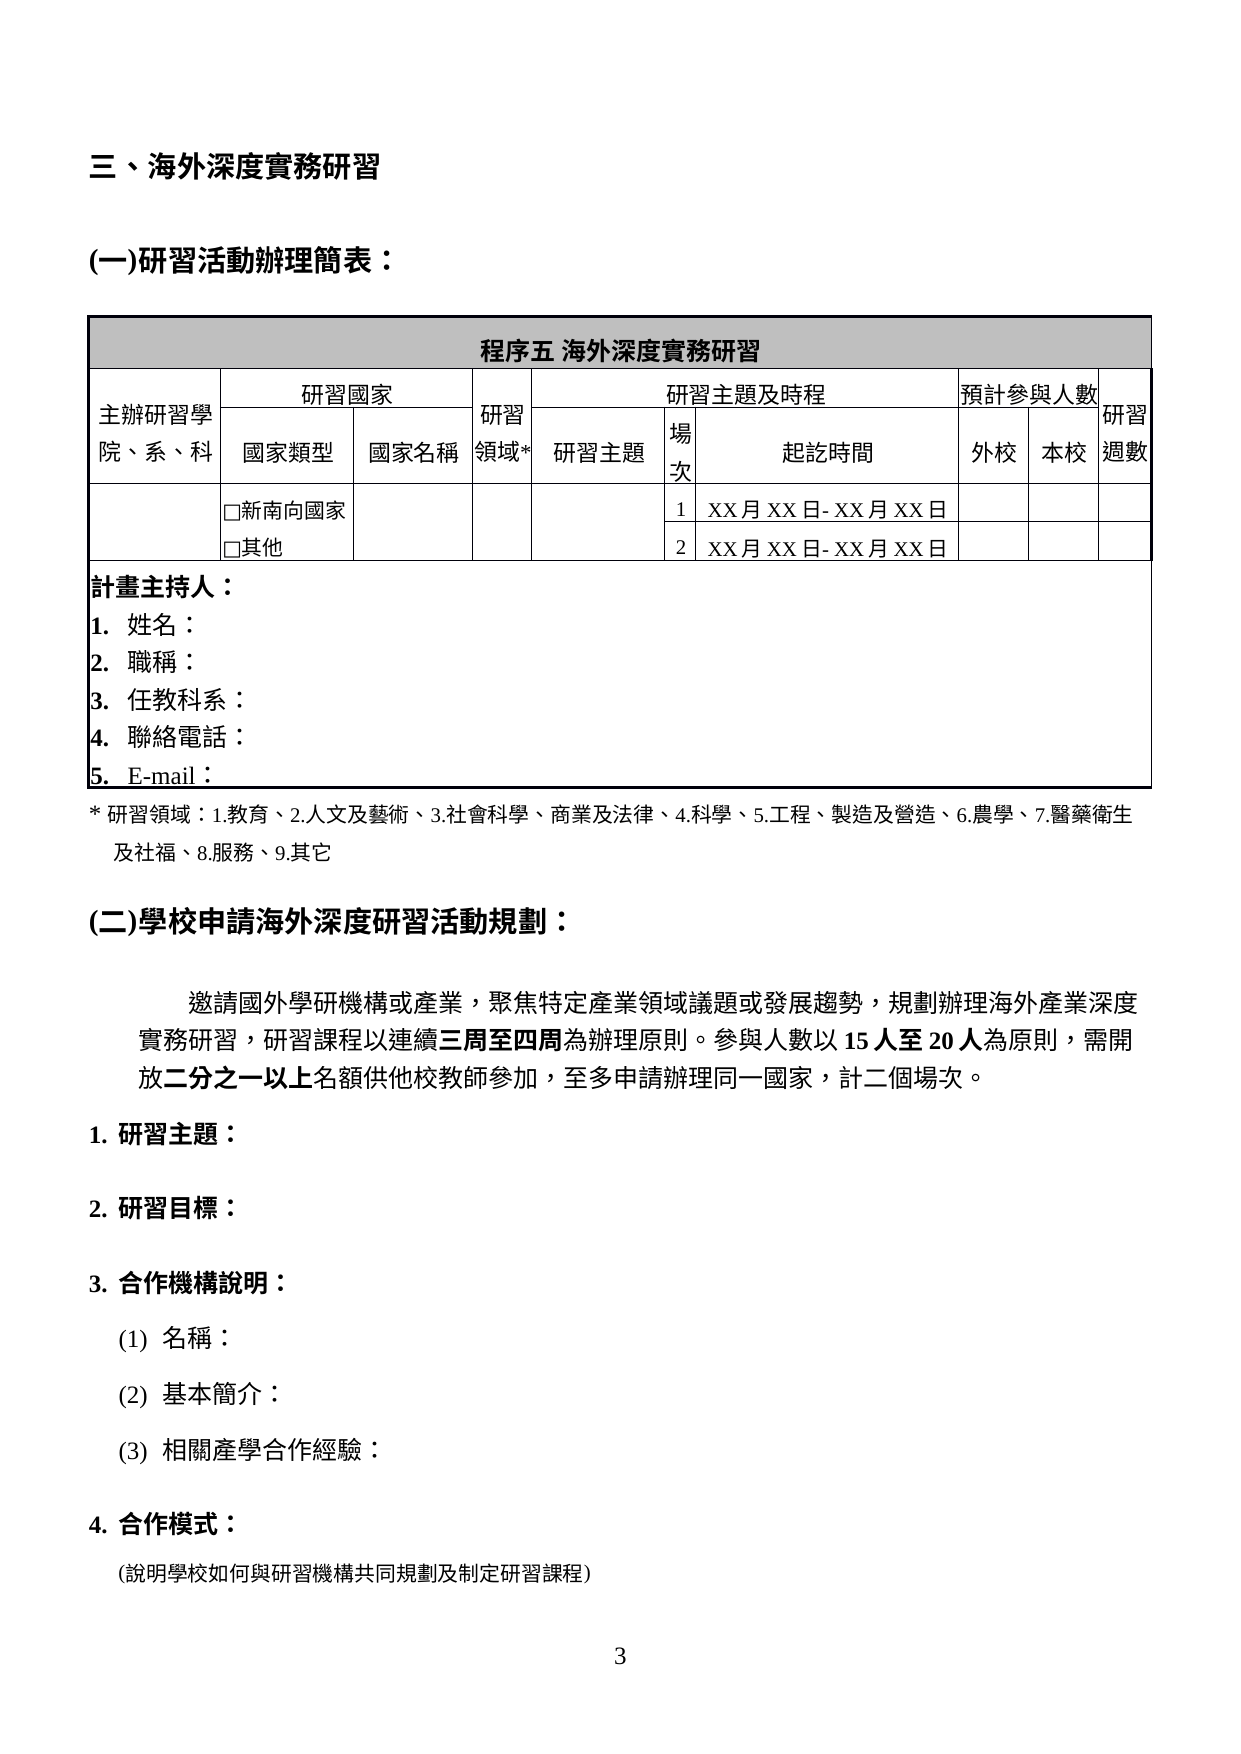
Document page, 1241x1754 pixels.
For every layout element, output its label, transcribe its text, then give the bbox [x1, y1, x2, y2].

table_cell XX月XX日- XX月XX日 [696, 484, 958, 521]
table_cell [473, 484, 531, 560]
list 研習目標： [89, 1182, 1152, 1219]
table_cell [90, 484, 220, 560]
table_cell 研習主題及時程 [532, 369, 958, 407]
table_cell 國家名稱 [354, 408, 472, 483]
list 研習活動辦理簡表： [89, 221, 1152, 296]
list 研習主題： [89, 1108, 1152, 1145]
table_cell [959, 522, 1028, 560]
list 海外深度實務研習 [89, 127, 1152, 202]
table_cell [1099, 484, 1150, 521]
table_cell [354, 484, 472, 560]
list 合作機構說明： [89, 1256, 1152, 1294]
text 邀請國外學研機構或產業，聚焦特定產業領域議題或發展趨勢，規劃辦理海外產業深度實務研習，研習課程以連續三周至四周為辦理原則。參與人數以15人至20人為原則，需開放二分之一以上名額供他校教師參加，至多申請辦理同一國家，計二個場次。 [139, 976, 1152, 1089]
list 基本簡介： [118, 1368, 1152, 1405]
subtitle * 研習領域：1.教育、2.人文及藝術、3.社會科學、商業及法律、4.科學、5.工程、製造及營造、6.農學、7.醫藥衛生及社福、8.服務、9.其它 [89, 789, 1152, 864]
table_cell 計畫主持人： 姓名： 職稱： 任教科系： 聯絡電話： E-mail： [90, 561, 1151, 786]
table_cell 研習國家 [221, 369, 472, 407]
table_cell 研習主題 [532, 408, 664, 483]
table_cell 1 [665, 484, 695, 521]
table_cell 研習領域* [473, 369, 531, 483]
table_cell 國家類型 [221, 408, 353, 483]
list 相關產學合作經驗： [118, 1423, 1152, 1461]
table_cell □新南向國家 □其他 [221, 484, 353, 560]
table_cell 研習週數 [1099, 369, 1150, 483]
list 學校申請海外深度研習活動規劃： [89, 883, 1152, 958]
table_cell 本校 [1029, 408, 1098, 483]
table_header 程序五 海外深度實務研習 [90, 318, 1151, 368]
table_cell [959, 484, 1028, 521]
table_cell 主辦研習學院、系、科 [90, 369, 220, 483]
table_cell 外校 [959, 408, 1028, 483]
table_cell 場次 [665, 408, 695, 483]
table_cell XX月XX日- XX月XX日 [696, 522, 958, 560]
list (說明學校如何與研習機構共同規劃及制定研習課程) [89, 1553, 1152, 1591]
table_cell [1099, 522, 1150, 560]
table_cell [1029, 522, 1098, 560]
table_cell 預計參與人數 [959, 369, 1098, 407]
table_cell 2 [665, 522, 695, 560]
table_cell [1029, 484, 1098, 521]
table_cell 起訖時間 [696, 408, 958, 483]
list 名稱： [118, 1312, 1152, 1349]
list 合作模式： [89, 1498, 1152, 1535]
table_cell [532, 484, 664, 560]
